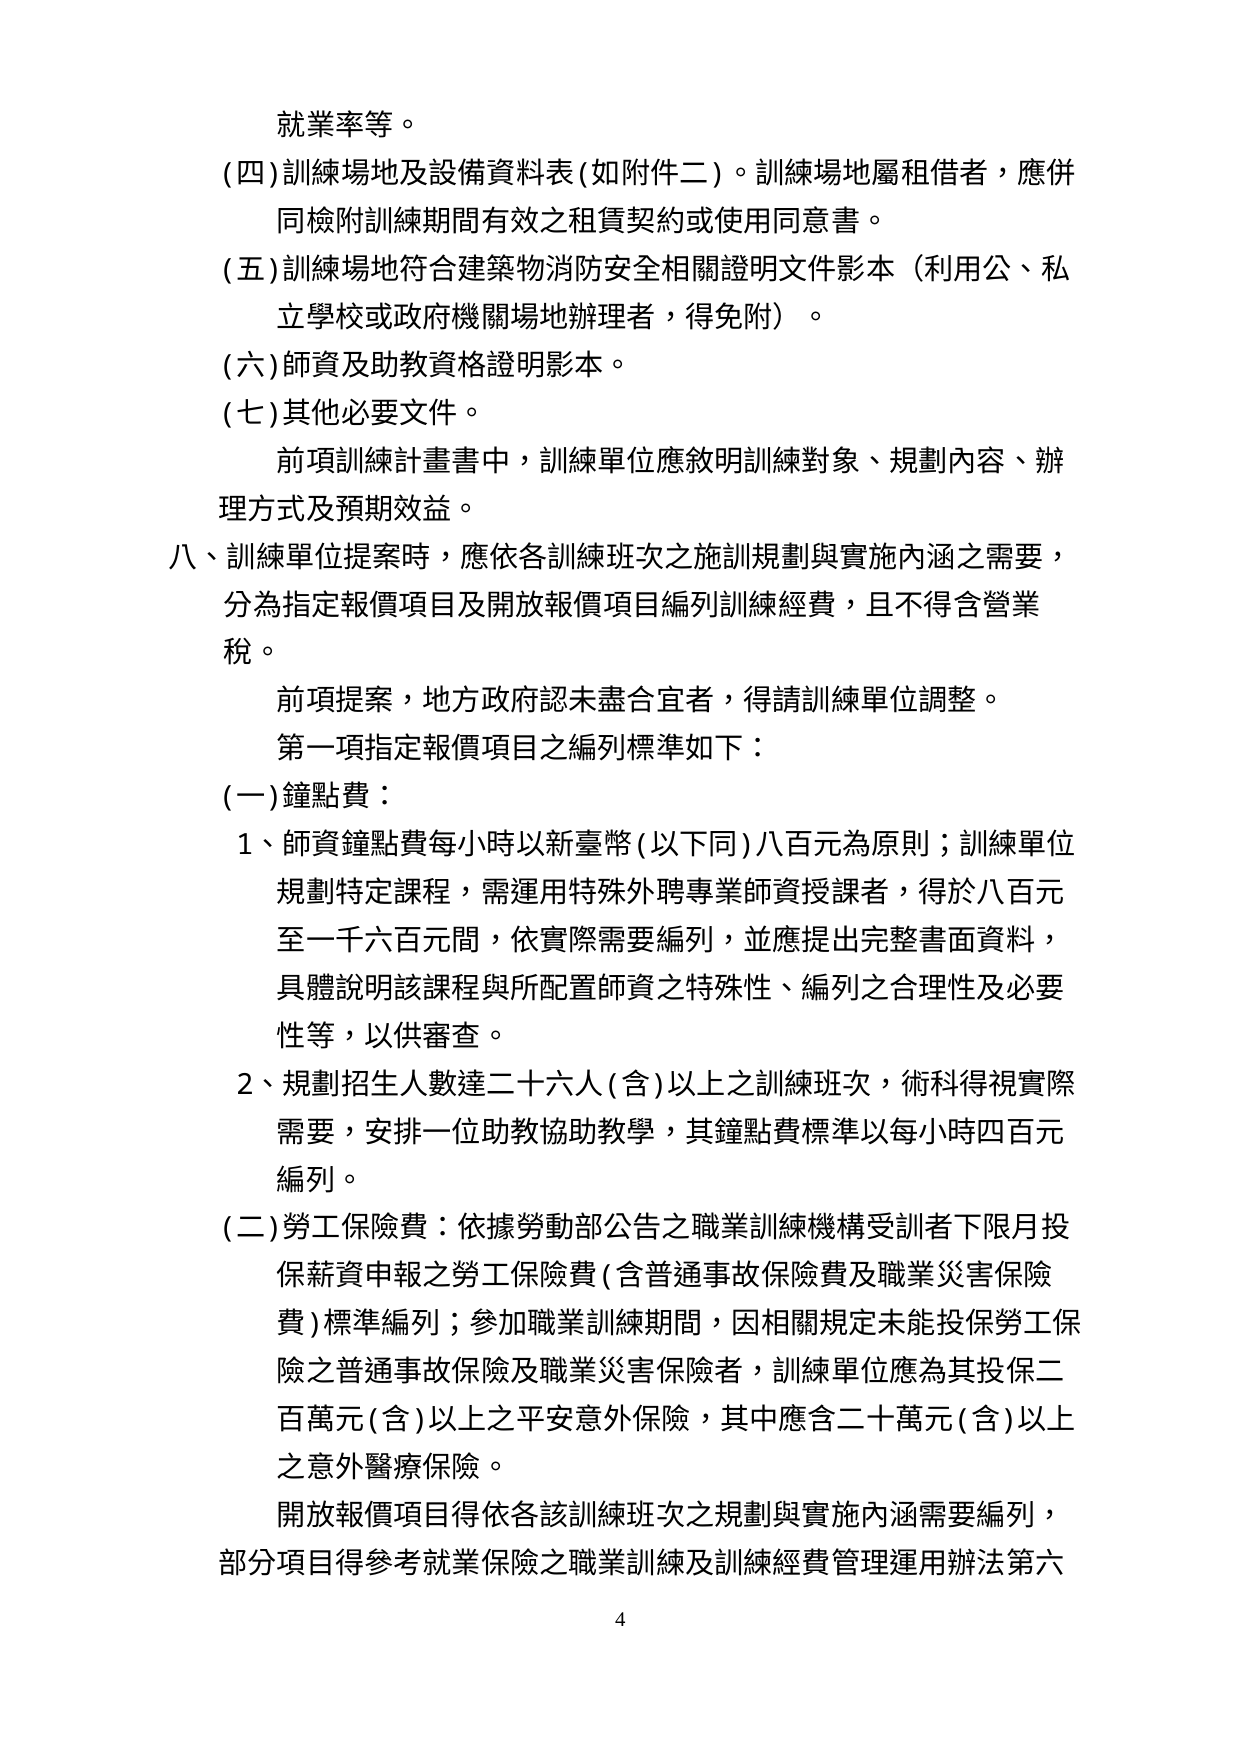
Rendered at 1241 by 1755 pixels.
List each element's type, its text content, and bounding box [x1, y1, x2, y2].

table_cell 就業率等。 (四)訓練場地及設備資料表(如附件二)。訓練場地屬租借者，應併同檢附訓練期間有效之租賃契約或使用同意書。 (五)訓練場地符合建築物消防安全相關證明文件影本（利用公、私立學校或政府機關場地辦理者，得免附）。 (六)師資及助教資格證明影本。 (七)其他必要文件。 前項訓練計畫書中，訓練單位應敘明訓練對象、規劃內容、辦理方式及預期效益。 [165, 98, 1096, 529]
table_cell 八、訓練單位提案時，應依各訓練班次之施訓規劃與實施內涵之需要，分為指定報價項目及開放報價項目編列訓練經費，且不得含營業稅。 前項提案，地方政府認未盡合宜者，得請訓練單位調整。 第一項指定報價項目之編列標準如下： (一)鐘點費： 1、師資鐘點費每小時以新臺幣(以下同)八百元為原則；訓練單位規劃特定課程，需運用特殊外聘專業師資授課者，得於八百元至一千六百元間，依實際需要編列，並應提出完整書面資料，具體說明該課程與所配置師資之特殊性、編列之合理性及必要性等，以供審查。 2、規劃招生人數達二十六人(含)以上之訓練班次，術科得視實際需要，安排一位助教協助教學，其鐘點費標準以每小時四百元編列。 (二)勞工保險費：依據勞動部公告之職業訓練機構受訓者下限月投保薪資申報之勞工保險費(含普通事故保險費及職業災害保險費)標準編列；參加職業訓練期間，因相關規定未能投保勞工保險之普通事故保險及職業災害保險者，訓練單位應為其投保二百萬元(含)以上之平安意外保險，其中應含二十萬元(含)以上之意外醫療保險。 開放報價項目得依各該訓練班次之規劃與實施內涵需要編列，部分項目得參考就業保險之職業訓練及訓練經費管理運用辦法第六 [165, 529, 1096, 1583]
